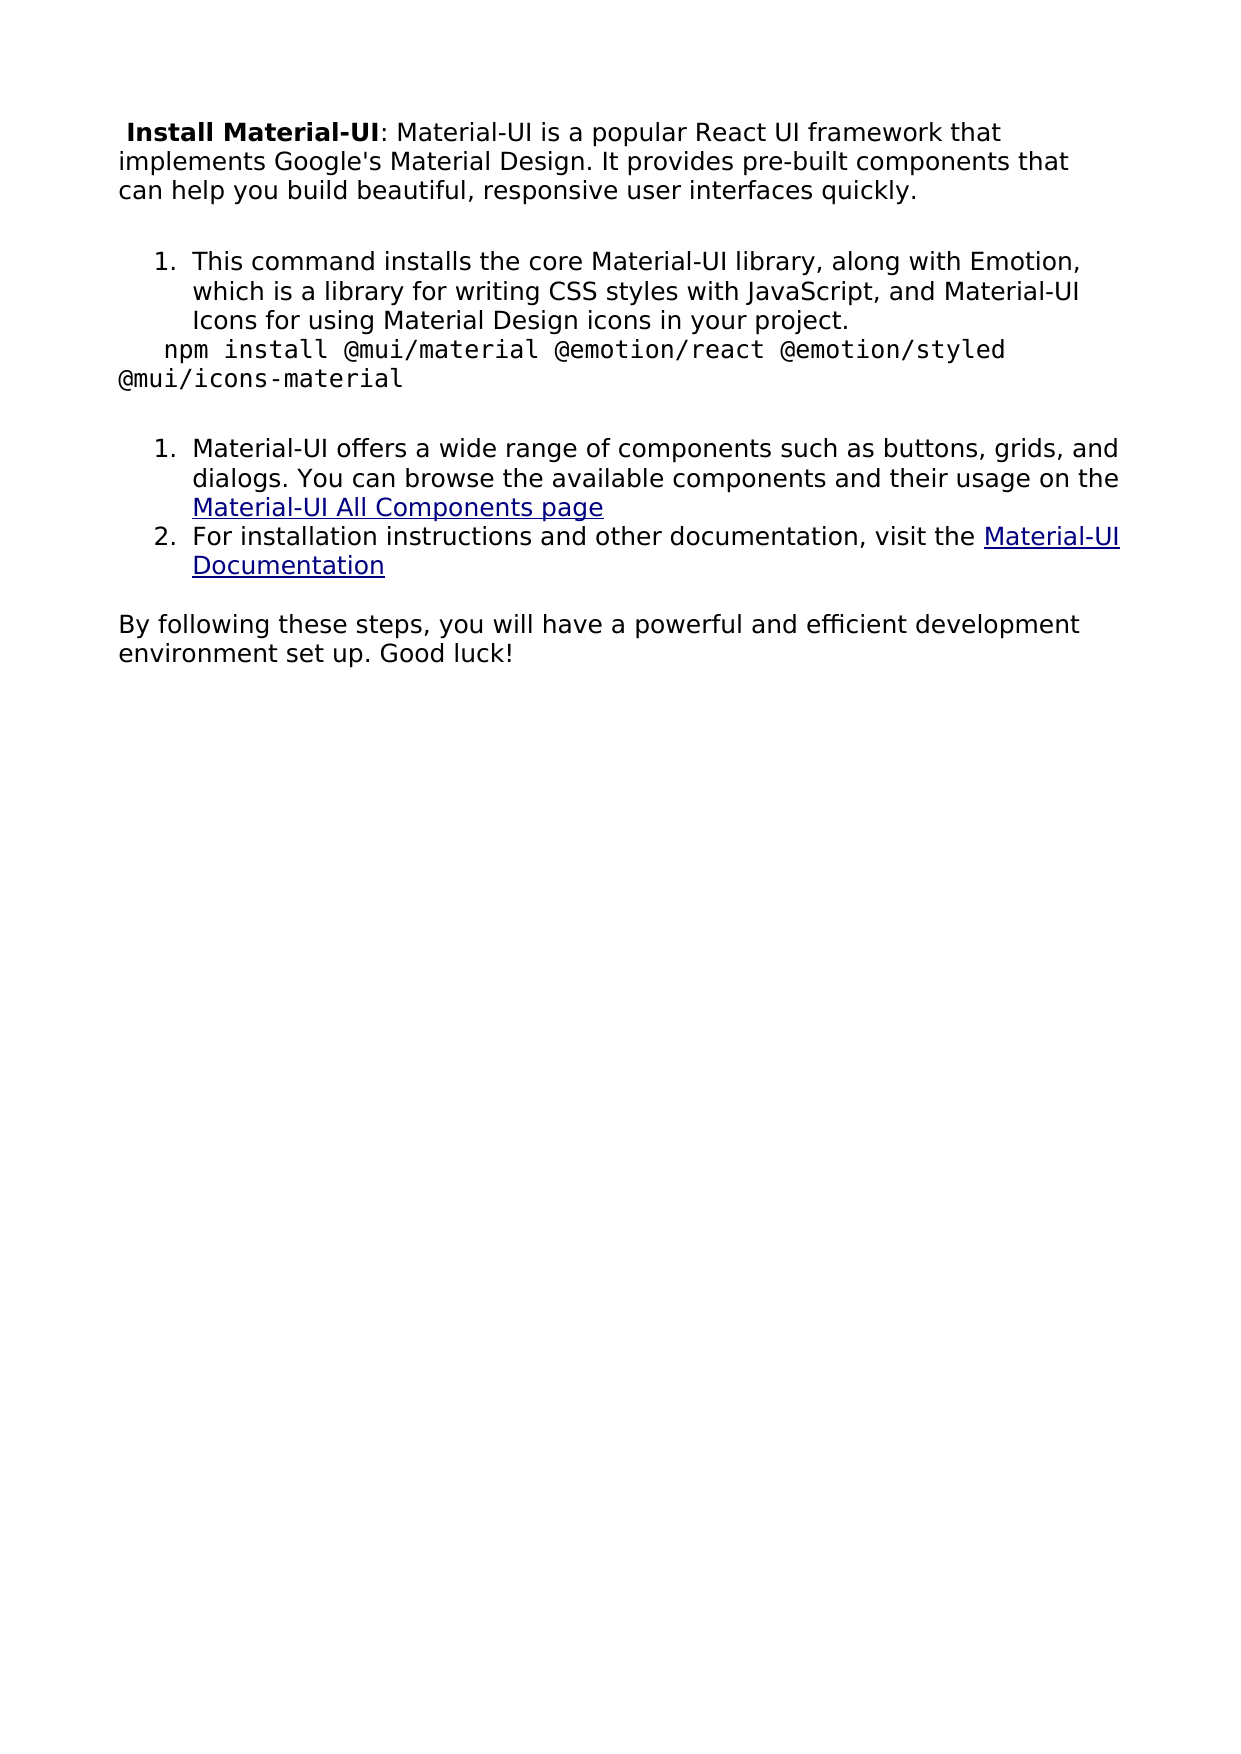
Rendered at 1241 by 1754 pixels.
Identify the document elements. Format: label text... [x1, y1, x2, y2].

list Material-UI offers a wide range of components such as buttons, grids, and dialogs. You can browse the available components and their usage on the Material-UI All Components page [177, 435, 1122, 522]
text npm install @mui/material @emotion/react @emotion/styled @mui/icons-material [118, 335, 1122, 393]
text By following these steps, you will have a powerful and efficient development environment set up. Good luck! [118, 610, 1122, 668]
list For installation instructions and other documentation, visit the Material-UI Documentation [177, 522, 1122, 581]
list This command installs the core Material-UI library, along with Emotion, which is a library for writing CSS styles with JavaScript, and Material-UI Icons for using Material Design icons in your project. [177, 248, 1122, 335]
text Install Material-UI: Material-UI is a popular React UI framework that implements Google's Material Design. It provides pre-built components that can help you build beautiful, responsive user interfaces quickly. [118, 118, 1122, 206]
